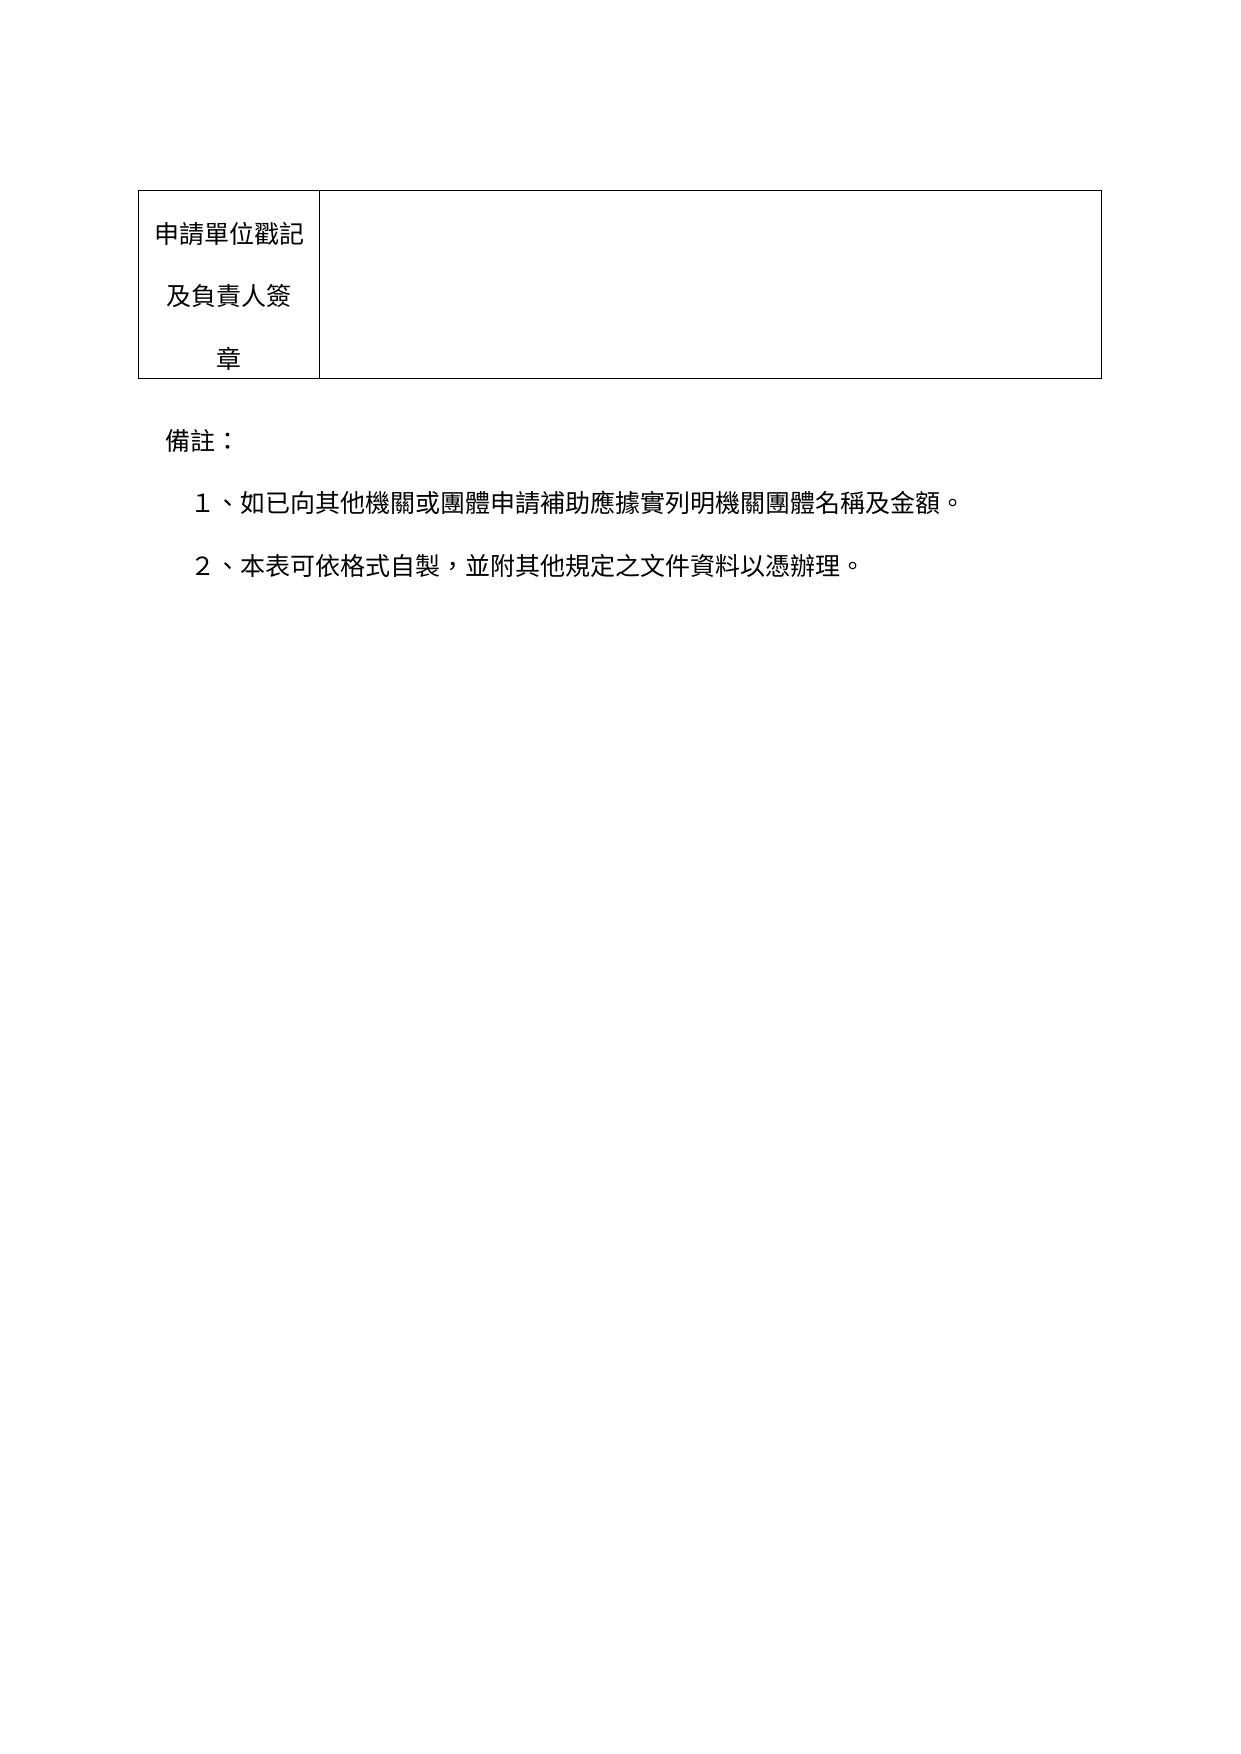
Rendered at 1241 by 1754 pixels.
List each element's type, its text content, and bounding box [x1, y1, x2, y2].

text 備註： [165, 398, 1075, 460]
table_cell [320, 191, 1101, 378]
text １、如已向其他機關或團體申請補助應據實列明機關團體名稱及金額。 [190, 460, 1075, 523]
text ２、本表可依格式自製，並附其他規定之文件資料以憑辦理。 [190, 523, 1075, 585]
table_cell 申請單位戳記及負責人簽 章 [139, 191, 319, 378]
